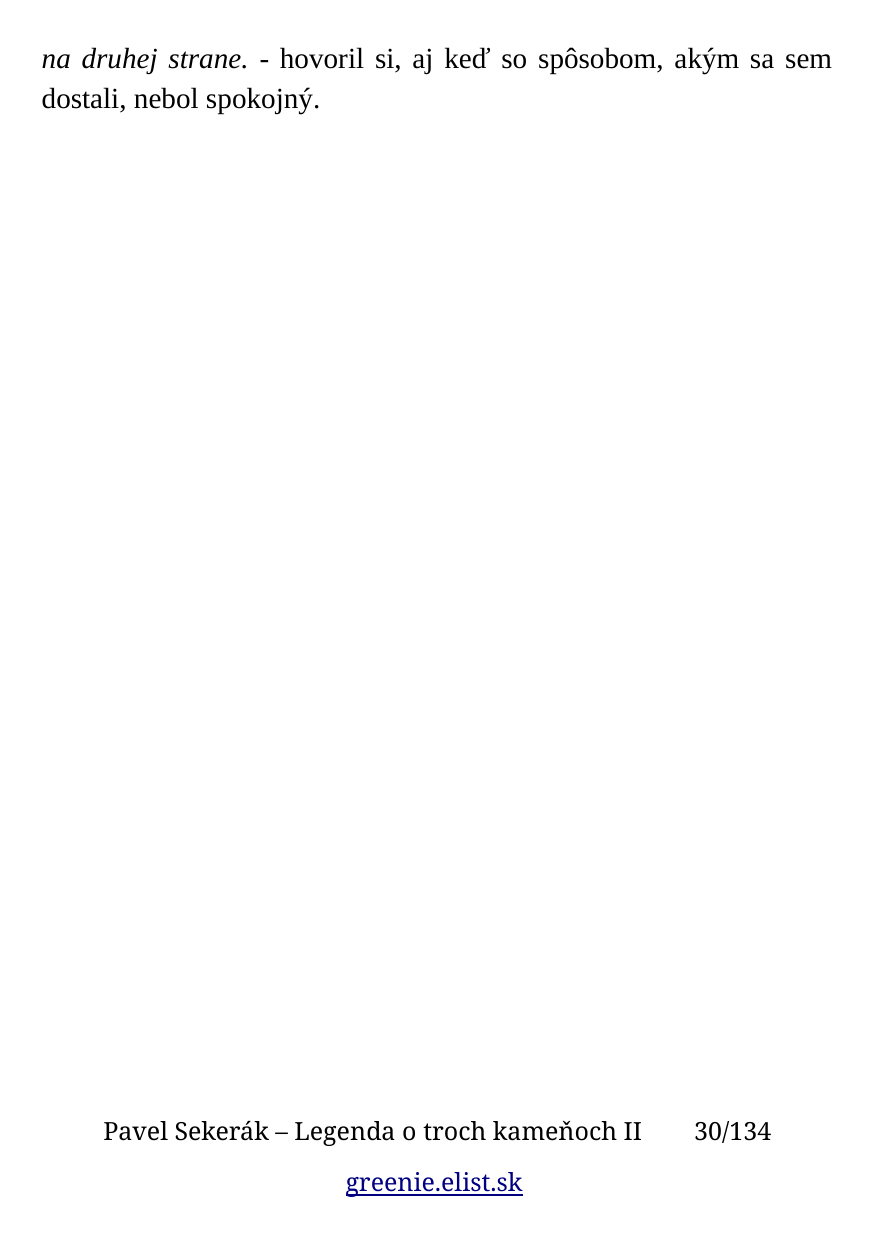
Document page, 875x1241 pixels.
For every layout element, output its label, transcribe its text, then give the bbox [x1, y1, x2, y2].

text na druhej strane. - hovoril si, aj keď so spôsobom, akým sa sem dostali, nebol spokojný. [41, 41, 833, 115]
